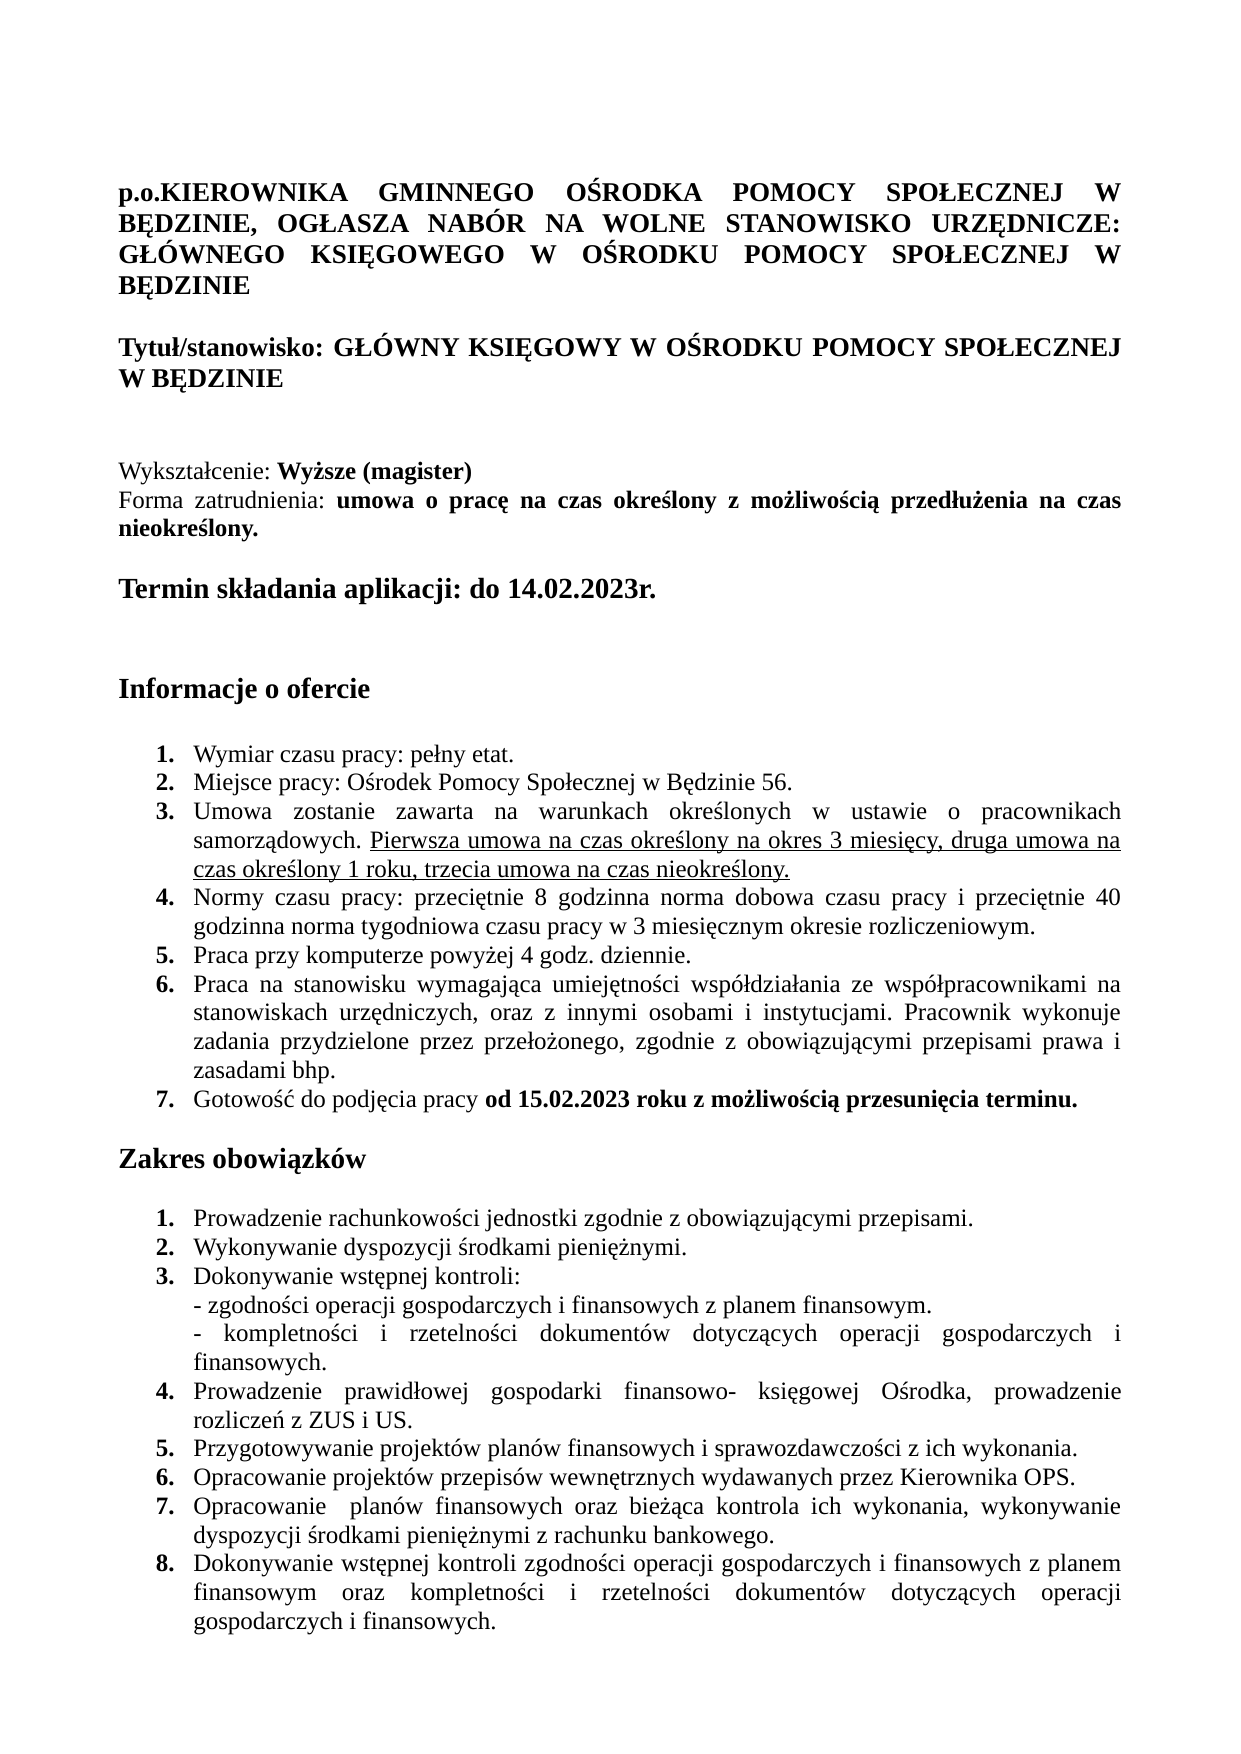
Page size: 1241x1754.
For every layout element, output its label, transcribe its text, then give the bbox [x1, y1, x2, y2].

list Wykonywanie dyspozycji środkami pieniężnymi. [156, 1232, 1122, 1261]
text Wykształcenie: Wyższe (magister) [118, 456, 1122, 485]
text Zakres obowiązków [118, 1141, 1122, 1175]
list Dokonywanie wstępnej kontroli zgodności operacji gospodarczych i finansowych z planem finansowym oraz kompletności i rzetelności dokumentów dotyczących operacji gospodarczych i finansowych. [156, 1548, 1122, 1635]
text p.o.KIEROWNIKA GMINNEGO OŚRODKA POMOCY SPOŁECZNEJ W BĘDZINIE, OGŁASZA NABÓR NA WOLNE STANOWISKO URZĘDNICZE: GŁÓWNEGO KSIĘGOWEGO W OŚRODKU POMOCY SPOŁECZNEJ W BĘDZINIE [118, 176, 1122, 300]
list Gotowość do podjęcia pracy od 15.02.2023 roku z możliwością przesunięcia terminu. [156, 1084, 1122, 1112]
list Dokonywanie wstępnej kontroli: [156, 1261, 1122, 1290]
list Opracowanie projektów przepisów wewnętrznych wydawanych przez Kierownika OPS. [156, 1462, 1122, 1491]
list Praca przy komputerze powyżej 4 godz. dziennie. [156, 940, 1122, 969]
list Umowa zostanie zawarta na warunkach określonych w ustawie o pracownikach samorządowych. Pierwsza umowa na czas określony na okres 3 miesięcy, druga umowa na czas określony 1 roku, trzecia umowa na czas nieokreślony. [156, 796, 1122, 882]
list Opracowanie planów finansowych oraz bieżąca kontrola ich wykonania, wykonywanie dyspozycji środkami pieniężnymi z rachunku bankowego. [156, 1491, 1122, 1548]
text Termin składania aplikacji: do 14.02.2023r. [118, 571, 1122, 604]
list Prowadzenie prawidłowej gospodarki finansowo- księgowej Ośrodka, prowadzenie rozliczeń z ZUS i US. [156, 1376, 1122, 1433]
text Forma zatrudnienia: umowa o pracę na czas określony z możliwością przedłużenia na czas nieokreślony. [118, 485, 1122, 542]
list Praca na stanowisku wymagająca umiejętności współdziałania ze współpracownikami na stanowiskach urzędniczych, oraz z innymi osobami i instytucjami. Pracownik wykonuje zadania przydzielone przez przełożonego, zgodnie z obowiązującymi przepisami prawa i zasadami bhp. [156, 969, 1122, 1084]
list Przygotowywanie projektów planów finansowych i sprawozdawczości z ich wykonania. [156, 1433, 1122, 1462]
list Normy czasu pracy: przeciętnie 8 godzinna norma dobowa czasu pracy i przeciętnie 40 godzinna norma tygodniowa czasu pracy w 3 miesięcznym okresie rozliczeniowym. [156, 882, 1122, 940]
list Prowadzenie rachunkowości jednostki zgodnie z obowiązującymi przepisami. [156, 1203, 1122, 1232]
text Informacje o ofercie [118, 672, 1122, 705]
list Wymiar czasu pracy: pełny etat. [156, 739, 1122, 767]
list - zgodności operacji gospodarczych i finansowych z planem finansowym. [156, 1290, 1122, 1318]
list - kompletności i rzetelności dokumentów dotyczących operacji gospodarczych i finansowych. [156, 1318, 1122, 1376]
list Miejsce pracy: Ośrodek Pomocy Społecznej w Będzinie 56. [156, 767, 1122, 796]
text Tytuł/stanowisko: GŁÓWNY KSIĘGOWY W OŚRODKU POMOCY SPOŁECZNEJ W BĘDZINIE [118, 331, 1122, 394]
